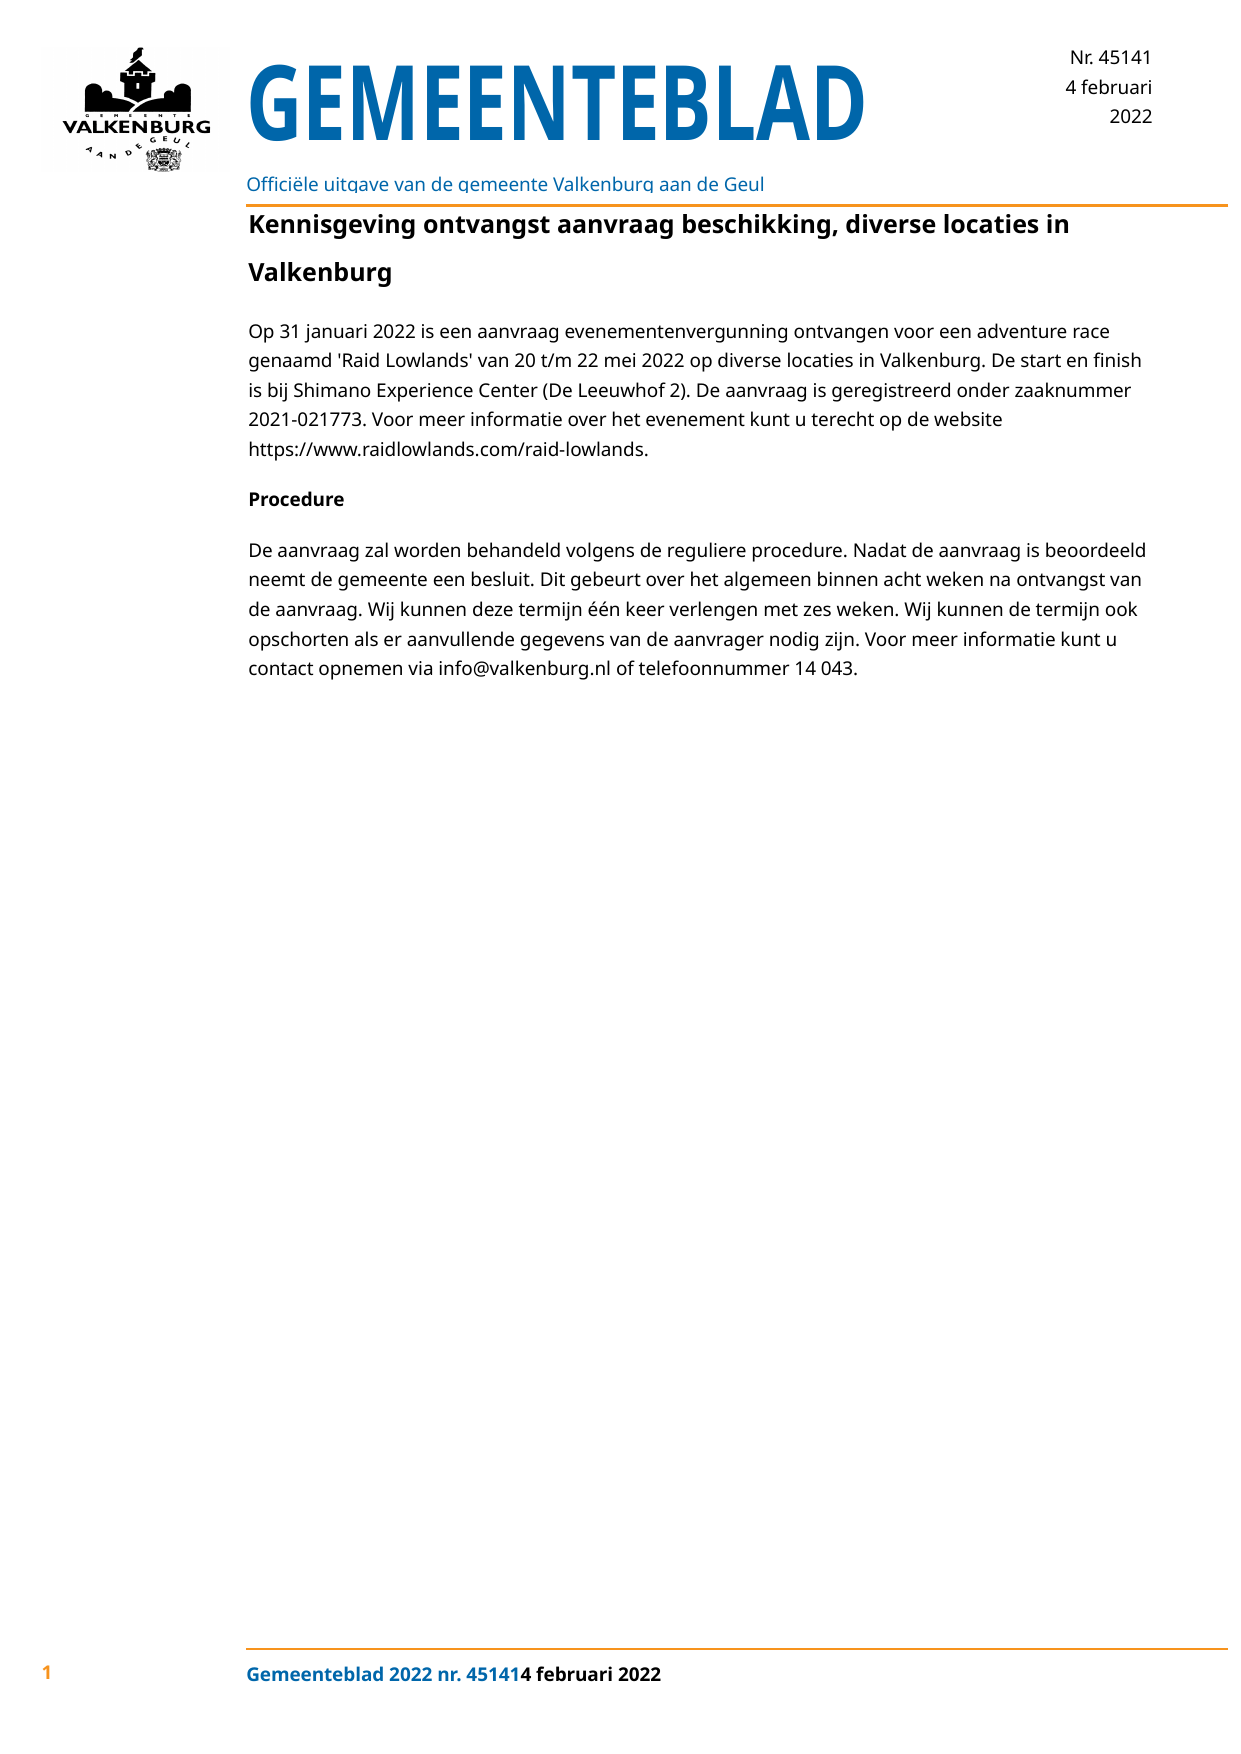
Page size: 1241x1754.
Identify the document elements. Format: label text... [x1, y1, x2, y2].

text Procedure [248, 487, 1152, 512]
picture [41, 47, 231, 172]
text Kennisgeving ontvangst aanvraag beschikking, diverse locaties in Valkenburg [248, 207, 1152, 288]
text De aanvraag zal worden behandeld volgens de reguliere procedure. Nadat de aanvraag is beoordeeld neemt de gemeente een besluit. Dit gebeurt over het algemeen binnen acht weken na ontvangst van de aanvraag. Wij kunnen deze termijn één keer verlengen met zes weken. Wij kunnen de termijn ook opschorten als er aanvullende gegevens van de aanvrager nodig zijn. Voor meer informatie kunt u contact opnemen via info@valkenburg.nl of telefoonnummer 14 043. [248, 537, 1152, 681]
text Op 31 januari 2022 is een aanvraag evenementenvergunning ontvangen voor een adventure race genaamd 'Raid Lowlands' van 20 t/m 22 mei 2022 op diverse locaties in Valkenburg. De start en finish is bij Shimano Experience Center (De Leeuwhof 2). De aanvraag is geregistreerd onder zaaknummer 2021-021773. Voor meer informatie over het evenement kunt u terecht op de website https://www.raidlowlands.com/raid-lowlands. [248, 318, 1152, 462]
